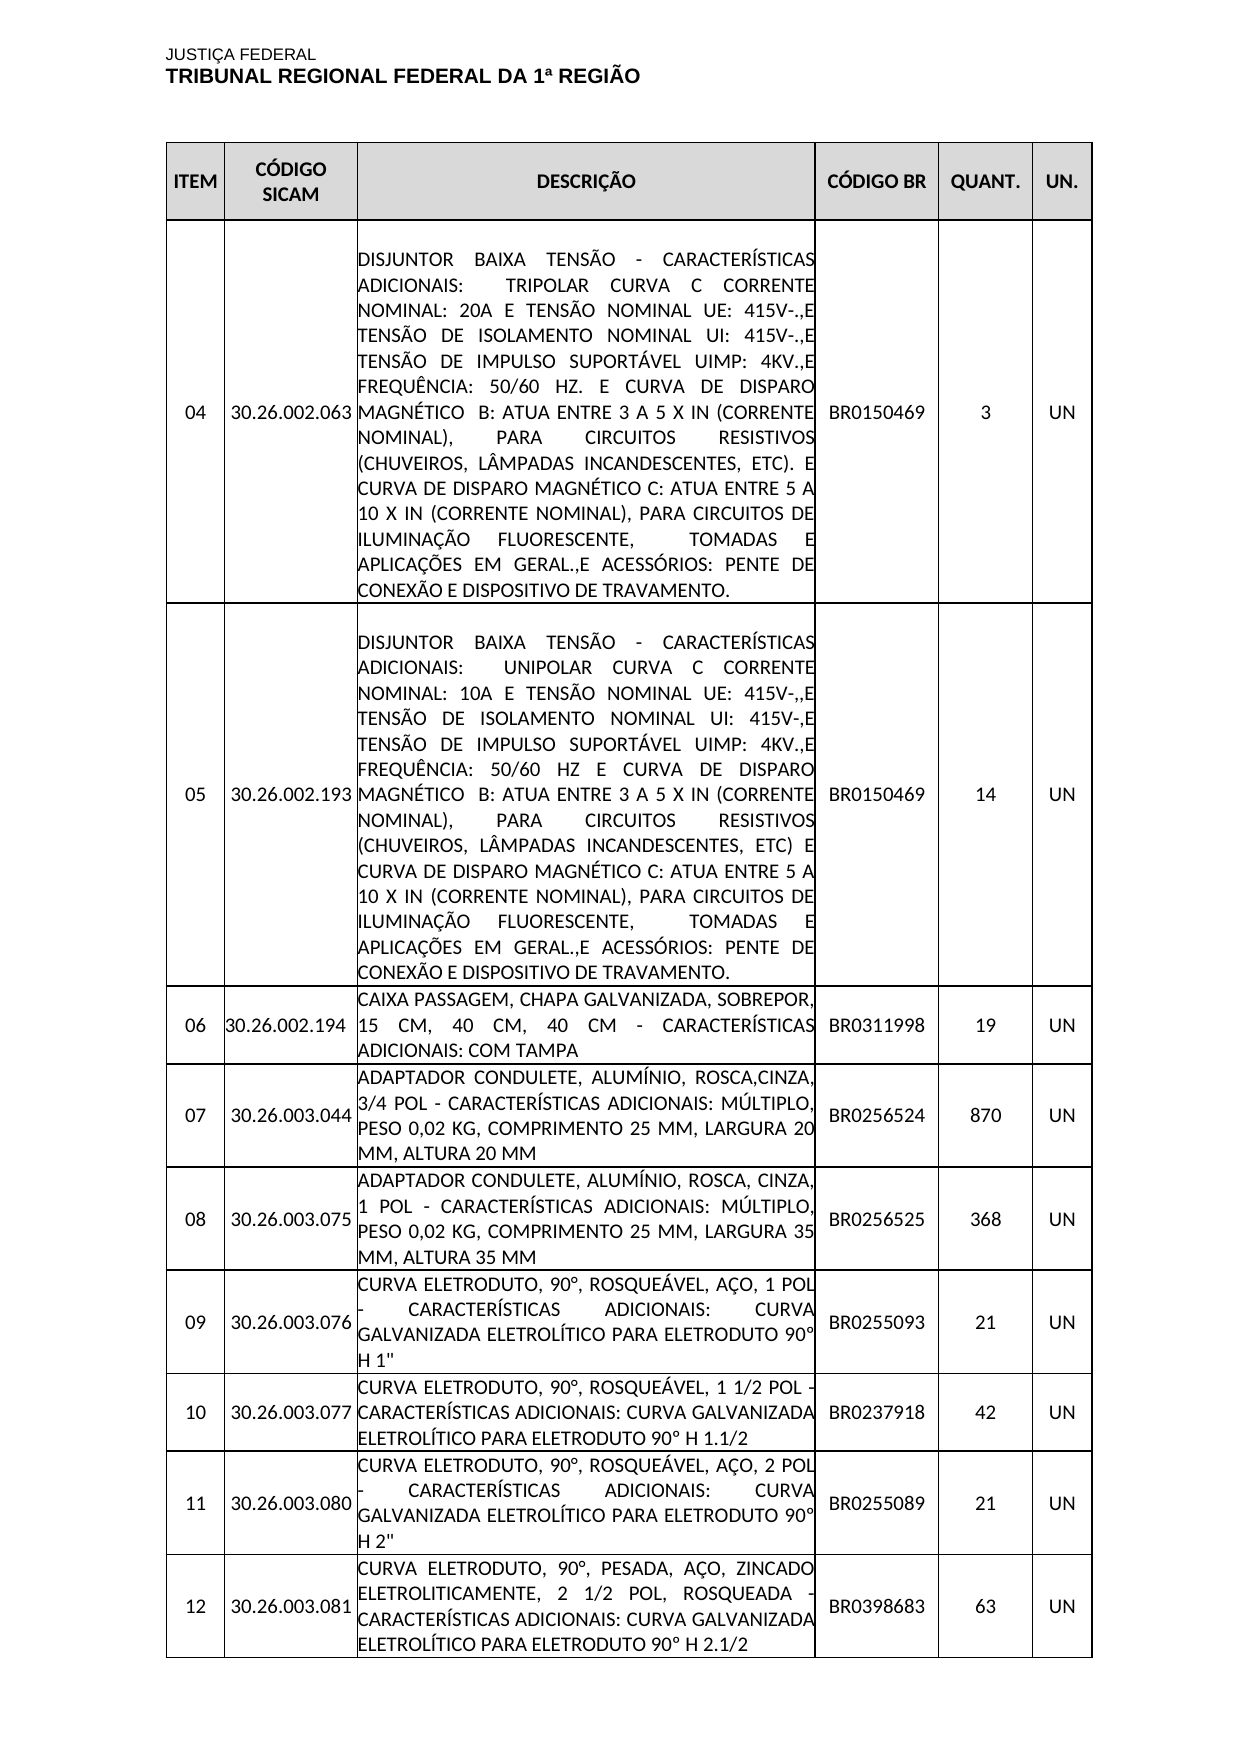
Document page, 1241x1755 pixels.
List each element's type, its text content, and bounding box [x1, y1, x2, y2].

table_cell UN [1033, 604, 1091, 985]
table_cell BR0150469 [816, 221, 938, 602]
table_cell BR0255093 [816, 1271, 938, 1372]
table_cell 07 [167, 1065, 224, 1166]
table_cell 21 [939, 1452, 1032, 1553]
table_cell 08 [167, 1168, 224, 1269]
table_cell 12 [167, 1555, 224, 1657]
table_header DESCRIÇÃO [358, 143, 814, 219]
table_cell CURVA ELETRODUTO, 90°, ROSQUEÁVEL, AÇO, 2 POL - CARACTERÍSTICAS ADICIONAIS: CURVA GALVANIZADA ELETROLÍTICO PARA ELETRODUTO 90º H 2" [358, 1452, 814, 1553]
table_cell BR0256525 [816, 1168, 938, 1269]
table_cell 21 [939, 1271, 1032, 1372]
table_cell 30.26.003.075 [225, 1168, 357, 1269]
table_cell UN [1033, 1555, 1091, 1657]
table_cell 14 [939, 604, 1032, 985]
table_cell 368 [939, 1168, 1032, 1269]
table_cell 30.26.002.063 [225, 221, 357, 602]
table_header UN. [1033, 143, 1091, 219]
table_cell 870 [939, 1065, 1032, 1166]
table_cell 09 [167, 1271, 224, 1372]
table_cell 30.26.003.077 [225, 1374, 357, 1450]
table_header CÓDIGO SICAM [225, 143, 357, 219]
table_cell DISJUNTOR BAIXA TENSÃO - CARACTERÍSTICAS ADICIONAIS: UNIPOLAR CURVA C CORRENTE NOMINAL: 10A E TENSÃO NOMINAL UE: 415V-,,E TENSÃO DE ISOLAMENTO NOMINAL UI: 415V-,E TENSÃO DE IMPULSO SUPORTÁVEL UIMP: 4KV.,E FREQUÊNCIA: 50/60 HZ E CURVA DE DISPARO MAGNÉTICO B: ATUA ENTRE 3 A 5 X IN (CORRENTE NOMINAL), PARA CIRCUITOS RESISTIVOS (CHUVEIROS, LÂMPADAS INCANDESCENTES, ETC) E CURVA DE DISPARO MAGNÉTICO C: ATUA ENTRE 5 A 10 X IN (CORRENTE NOMINAL), PARA CIRCUITOS DE ILUMINAÇÃO FLUORESCENTE, TOMADAS E APLICAÇÕES EM GERAL.,E ACESSÓRIOS: PENTE DE CONEXÃO E DISPOSITIVO DE TRAVAMENTO. [358, 604, 814, 985]
table_cell 11 [167, 1452, 224, 1553]
table_cell DISJUNTOR BAIXA TENSÃO - CARACTERÍSTICAS ADICIONAIS: TRIPOLAR CURVA C CORRENTE NOMINAL: 20A E TENSÃO NOMINAL UE: 415V-.,E TENSÃO DE ISOLAMENTO NOMINAL UI: 415V-.,E TENSÃO DE IMPULSO SUPORTÁVEL UIMP: 4KV.,E FREQUÊNCIA: 50/60 HZ. E CURVA DE DISPARO MAGNÉTICO B: ATUA ENTRE 3 A 5 X IN (CORRENTE NOMINAL), PARA CIRCUITOS RESISTIVOS (CHUVEIROS, LÂMPADAS INCANDESCENTES, ETC). E CURVA DE DISPARO MAGNÉTICO C: ATUA ENTRE 5 A 10 X IN (CORRENTE NOMINAL), PARA CIRCUITOS DE ILUMINAÇÃO FLUORESCENTE, TOMADAS E APLICAÇÕES EM GERAL.,E ACESSÓRIOS: PENTE DE CONEXÃO E DISPOSITIVO DE TRAVAMENTO. [358, 221, 814, 602]
table_cell BR0256524 [816, 1065, 938, 1166]
table_cell UN [1033, 1168, 1091, 1269]
table_cell UN [1033, 1065, 1091, 1166]
table_cell 42 [939, 1374, 1032, 1450]
table_cell 04 [167, 221, 224, 602]
table_cell UN [1033, 221, 1091, 602]
table_header ITEM [167, 143, 224, 219]
table_cell UN [1033, 1374, 1091, 1450]
table_cell 06 [167, 987, 224, 1063]
table_cell 30.26.002.193 [225, 604, 357, 985]
table_cell CAIXA PASSAGEM, CHAPA GALVANIZADA, SOBREPOR, 15 CM, 40 CM, 40 CM - CARACTERÍSTICAS ADICIONAIS: COM TAMPA [358, 987, 814, 1063]
table_cell 30.26.003.080 [225, 1452, 357, 1553]
table_cell BR0150469 [816, 604, 938, 985]
table_cell CURVA ELETRODUTO, 90°, PESADA, AÇO, ZINCADO ELETROLITICAMENTE, 2 1/2 POL, ROSQUEADA - CARACTERÍSTICAS ADICIONAIS: CURVA GALVANIZADA ELETROLÍTICO PARA ELETRODUTO 90º H 2.1/2 [358, 1555, 814, 1657]
table_cell 30.26.003.076 [225, 1271, 357, 1372]
table_cell BR0398683 [816, 1555, 938, 1657]
table_cell UN [1033, 987, 1091, 1063]
table_cell CURVA ELETRODUTO, 90°, ROSQUEÁVEL, AÇO, 1 POL - CARACTERÍSTICAS ADICIONAIS: CURVA GALVANIZADA ELETROLÍTICO PARA ELETRODUTO 90º H 1" [358, 1271, 814, 1372]
table_cell 30.26.002.194 [225, 987, 357, 1063]
table_cell 63 [939, 1555, 1032, 1657]
table_cell 30.26.003.081 [225, 1555, 357, 1657]
table_cell ADAPTADOR CONDULETE, ALUMÍNIO, ROSCA, CINZA, 1 POL - CARACTERÍSTICAS ADICIONAIS: MÚLTIPLO, PESO 0,02 KG, COMPRIMENTO 25 MM, LARGURA 35 MM, ALTURA 35 MM [358, 1168, 814, 1269]
table_cell ADAPTADOR CONDULETE, ALUMÍNIO, ROSCA,CINZA, 3/4 POL - CARACTERÍSTICAS ADICIONAIS: MÚLTIPLO, PESO 0,02 KG, COMPRIMENTO 25 MM, LARGURA 20 MM, ALTURA 20 MM [358, 1065, 814, 1166]
table_cell 05 [167, 604, 224, 985]
table_cell 3 [939, 221, 1032, 602]
table_cell CURVA ELETRODUTO, 90°, ROSQUEÁVEL, 1 1/2 POL - CARACTERÍSTICAS ADICIONAIS: CURVA GALVANIZADA ELETROLÍTICO PARA ELETRODUTO 90º H 1.1/2 [358, 1374, 814, 1450]
table_cell 30.26.003.044 [225, 1065, 357, 1166]
table_header QUANT. [939, 143, 1032, 219]
table_cell UN [1033, 1452, 1091, 1553]
table_header CÓDIGO BR [816, 143, 938, 219]
table_cell 10 [167, 1374, 224, 1450]
table_cell BR0311998 [816, 987, 938, 1063]
table_cell 19 [939, 987, 1032, 1063]
table_cell BR0237918 [816, 1374, 938, 1450]
table_cell BR0255089 [816, 1452, 938, 1553]
table_cell UN [1033, 1271, 1091, 1372]
